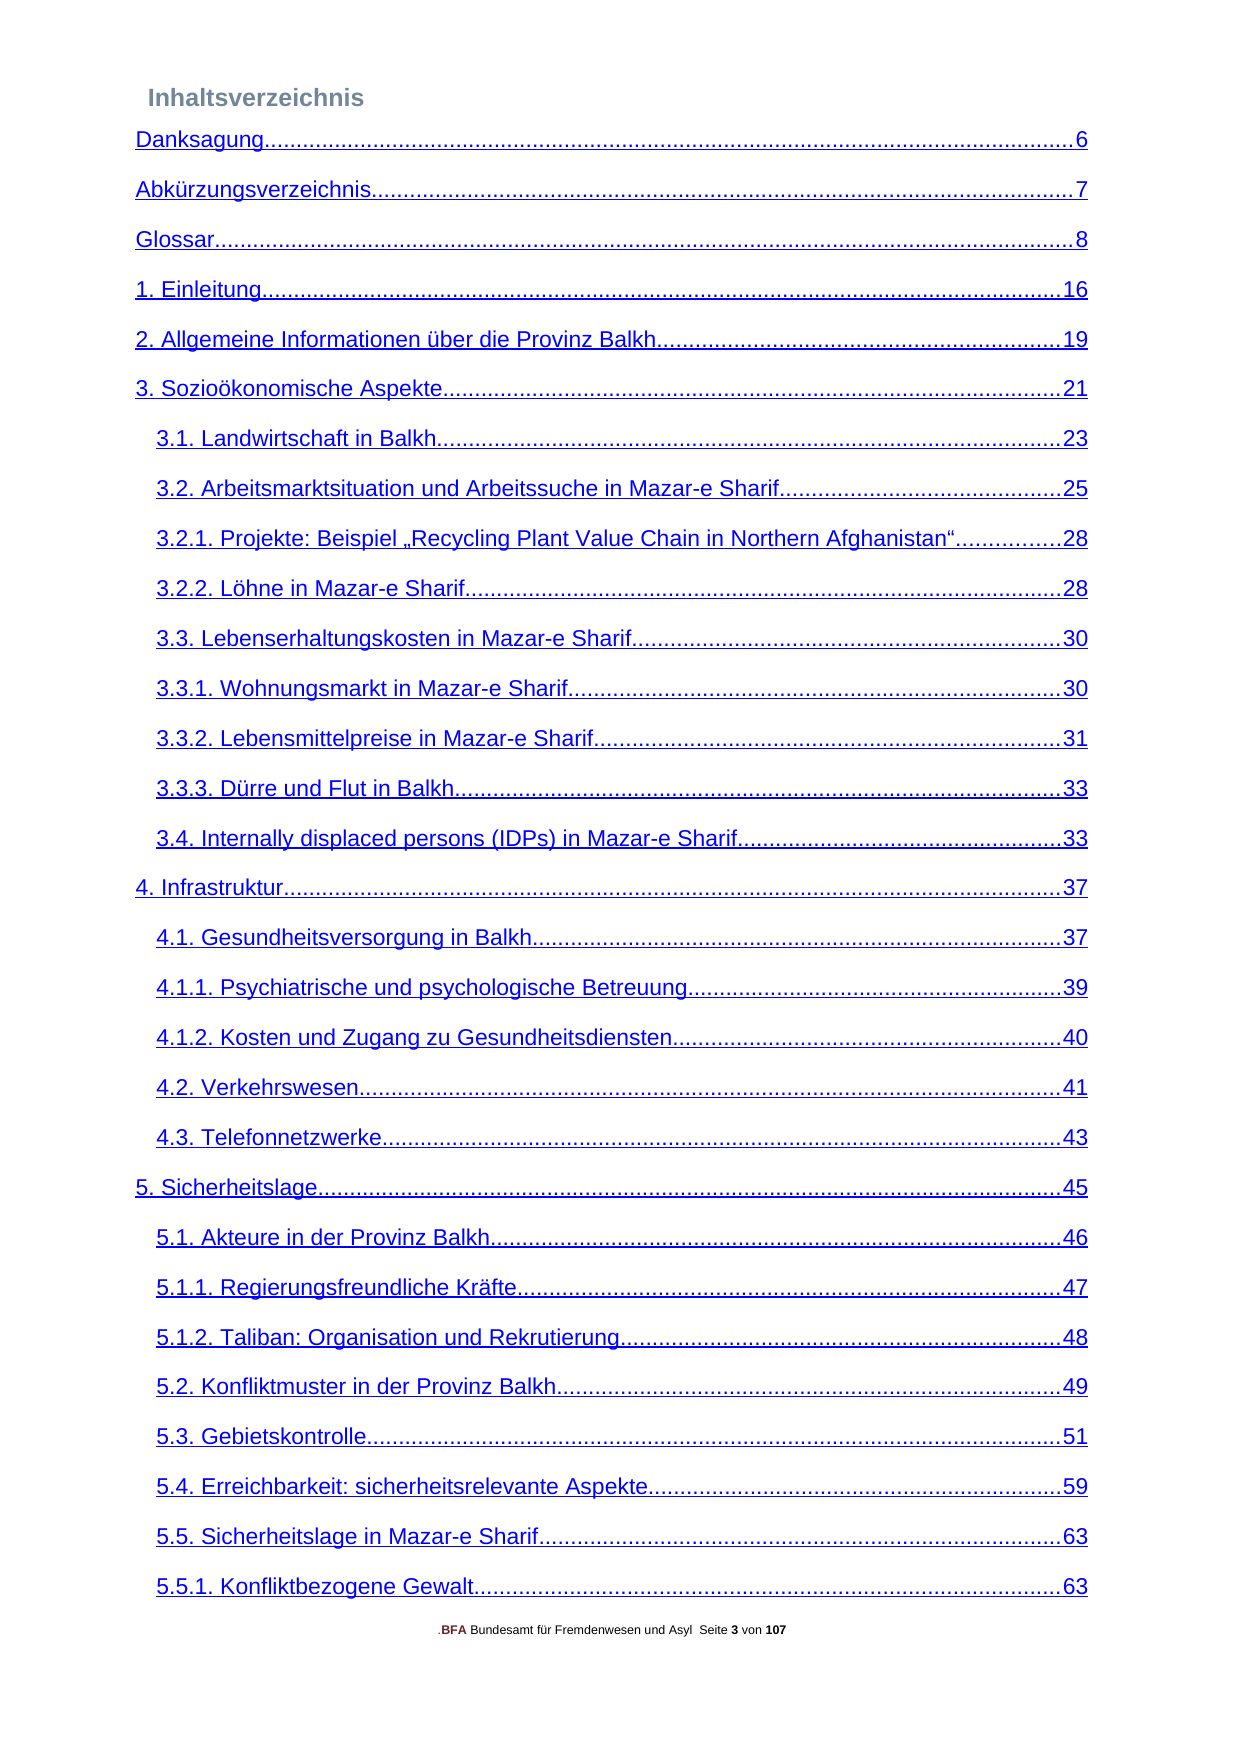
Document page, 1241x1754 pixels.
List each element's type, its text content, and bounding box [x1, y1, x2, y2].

text 4.1. Gesundheitsversorgung in Balkh 37 [156, 924, 1088, 947]
text 5. Sicherheitslage 45 [135, 1174, 1088, 1196]
text 1. Einleitung 16 [135, 276, 1088, 298]
text 2. Allgemeine Informationen über die Provinz Balkh 19 [135, 326, 1088, 348]
text 3.3.3. Dürre und Flut in Balkh 33 [156, 774, 1088, 797]
text 5.1.2. Taliban: Organisation und Rekrutierung 48 [156, 1323, 1088, 1346]
text 5.4. Erreichbarkeit: sicherheitsrelevante Aspekte 59 [156, 1473, 1088, 1496]
text 3.2.1. Projekte: Beispiel „Recycling Plant Value Chain in Northern Afghanistan“ 28 [156, 525, 1088, 548]
text 3.3.2. Lebensmittelpreise in Mazar-e Sharif 31 [156, 725, 1088, 748]
text 4.3. Telefonnetzwerke 43 [156, 1124, 1088, 1147]
text 5.5.1. Konfliktbezogene Gewalt 63 [156, 1573, 1088, 1596]
text Abkürzungsverzeichnis 7 [135, 176, 1088, 199]
text 5.1.1. Regierungsfreundliche Kräfte 47 [156, 1273, 1088, 1296]
text 5.5. Sicherheitslage in Mazar-e Sharif 63 [156, 1523, 1088, 1546]
text 3.4. Internally displaced persons (IDPs) in Mazar-e Sharif 33 [156, 824, 1088, 847]
text 4.1.1. Psychiatrische und psychologische Betreuung 39 [156, 974, 1088, 997]
text 5.2. Konfliktmuster in der Provinz Balkh 49 [156, 1373, 1088, 1396]
text Danksagung 6 [135, 126, 1088, 149]
text 4.1.2. Kosten und Zugang zu Gesundheitsdiensten 40 [156, 1024, 1088, 1047]
text 3.3. Lebenserhaltungskosten in Mazar-e Sharif 30 [156, 625, 1088, 648]
text 5.1. Akteure in der Provinz Balkh 46 [156, 1224, 1088, 1246]
text 4. Infrastruktur 37 [135, 874, 1088, 897]
text 4.2. Verkehrswesen 41 [156, 1074, 1088, 1097]
text 3.3.1. Wohnungsmarkt in Mazar-e Sharif 30 [156, 675, 1088, 698]
text 3.1. Landwirtschaft in Balkh 23 [156, 425, 1088, 448]
text 3.2.2. Löhne in Mazar-e Sharif 28 [156, 575, 1088, 598]
text Inhaltsverzeichnis [148, 83, 1081, 112]
text Glossar 8 [135, 226, 1088, 249]
text 5.3. Gebietskontrolle 51 [156, 1423, 1088, 1446]
text 3. Sozioökonomische Aspekte 21 [135, 375, 1088, 398]
text 3.2. Arbeitsmarktsituation und Arbeitssuche in Mazar-e Sharif 25 [156, 475, 1088, 498]
